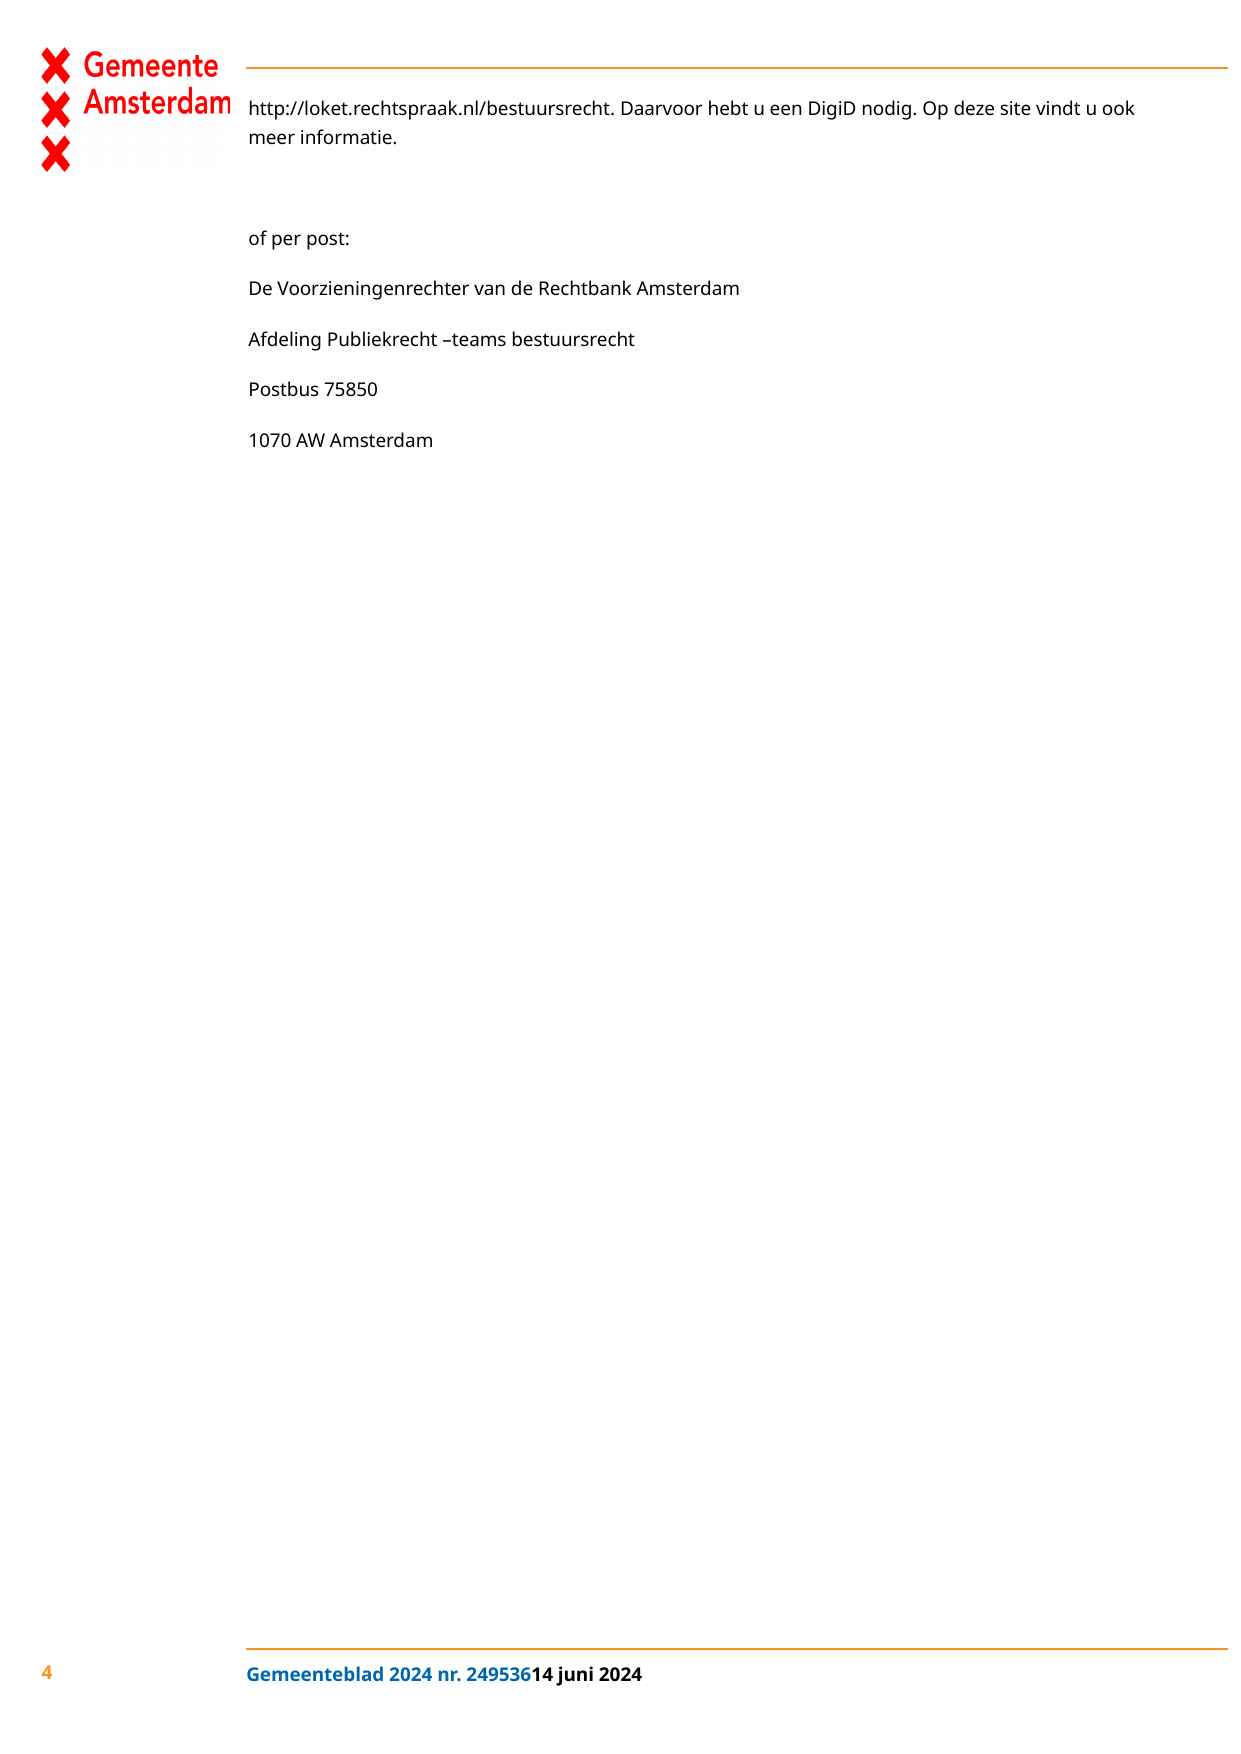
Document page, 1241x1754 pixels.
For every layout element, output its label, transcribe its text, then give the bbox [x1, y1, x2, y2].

text of per post: [248, 225, 1152, 251]
text De Voorzieningenrechter van de Rechtbank Amsterdam [248, 276, 1152, 301]
text http://loket.rechtspraak.nl/bestuursrecht. Daarvoor hebt u een DigiD nodig. Op deze site vindt u ook meer informatie. [248, 95, 1152, 150]
picture [41, 47, 231, 172]
text Afdeling Publiekrecht –teams bestuursrecht [248, 326, 1152, 352]
text 1070 AW Amsterdam [248, 427, 1152, 453]
text Postbus 75850 [248, 376, 1152, 402]
